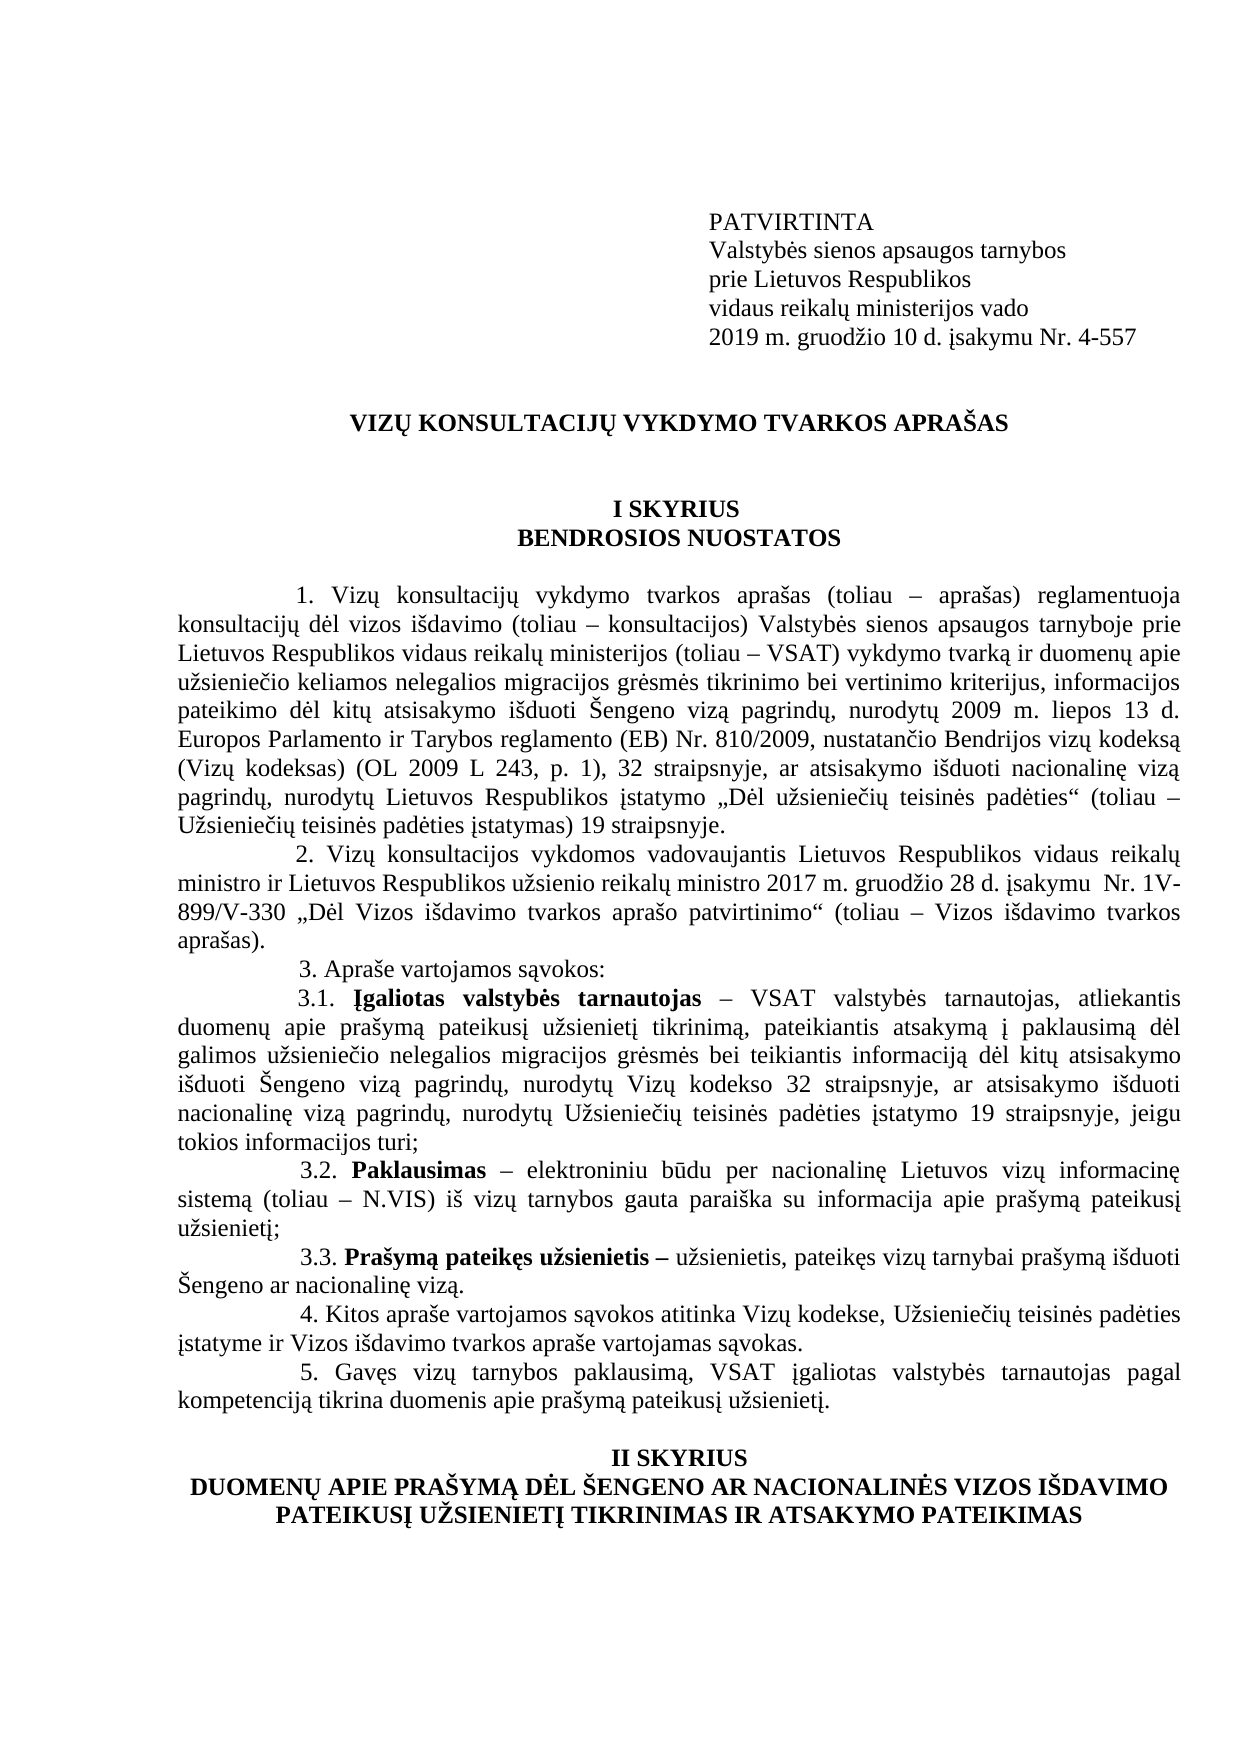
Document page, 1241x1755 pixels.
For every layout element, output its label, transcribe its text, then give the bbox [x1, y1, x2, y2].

text vidaus reikalų ministerijos vado [709, 293, 1181, 322]
text PATVIRTINTA [709, 207, 1181, 235]
text prie Lietuvos Respublikos [709, 264, 1181, 293]
text 3. Apraše vartojamos sąvokos: [215, 954, 1181, 983]
text VIZŲ KONSULTACIJŲ VYKDYMO TVARKOS APRAŠAS [177, 408, 1181, 437]
text 2019 m. gruodžio 10 d. įsakymu Nr. 4-557 [709, 322, 1181, 350]
text 1. Vizų konsultacijų vykdymo tvarkos aprašas (toliau – aprašas) reglamentuoja konsultacijų dėl vizos išdavimo (toliau – konsultacijos) Valstybės sienos apsaugos tarnyboje prie Lietuvos Respublikos vidaus reikalų ministerijos (toliau – VSAT) vykdymo tvarką ir duomenų apie užsieniečio keliamos nelegalios migracijos grėsmės tikrinimo bei vertinimo kriterijus, informacijos pateikimo dėl kitų atsisakymo išduoti Šengeno vizą pagrindų, nurodytų 2009 m. liepos 13 d. Europos Parlamento ir Tarybos reglamento (EB) Nr. 810/2009, nustatančio Bendrijos vizų kodeksą (Vizų kodeksas) (OL 2009 L 243, p. 1), 32 straipsnyje, ar atsisakymo išduoti nacionalinę vizą pagrindų, nurodytų Lietuvos Respublikos įstatymo „Dėl užsieniečių teisinės padėties“ (toliau – Užsieniečių teisinės padėties įstatymas) 19 straipsnyje. [177, 580, 1181, 839]
text II SKYRIUS [177, 1443, 1181, 1472]
text 2. Vizų konsultacijos vykdomos vadovaujantis Lietuvos Respublikos vidaus reikalų ministro ir Lietuvos Respublikos užsienio reikalų ministro 2017 m. gruodžio 28 d. įsakymu Nr. 1V-899/V-330 „Dėl Vizos išdavimo tvarkos aprašo patvirtinimo“ (toliau – Vizos išdavimo tvarkos aprašas). [177, 839, 1181, 954]
text 4. Kitos apraše vartojamos sąvokos atitinka Vizų kodekse, Užsieniečių teisinės padėties įstatyme ir Vizos išdavimo tvarkos apraše vartojamas sąvokas. [177, 1299, 1181, 1357]
text 3.2. Paklausimas – elektroniniu būdu per nacionalinę Lietuvos vizų informacinę sistemą (toliau – N.VIS) iš vizų tarnybos gauta paraiška su informacija apie prašymą pateikusį užsienietį; [177, 1155, 1181, 1242]
text 5. Gavęs vizų tarnybos paklausimą, VSAT įgaliotas valstybės tarnautojas pagal kompetenciją tikrina duomenis apie prašymą pateikusį užsienietį. [177, 1357, 1181, 1414]
text DUOMENŲ APIE PRAŠYMĄ DĖL ŠENGENO AR NACIONALINĖS VIZOS IŠDAVIMO PATEIKUSĮ UŽSIENIETĮ TIKRINIMAS IR ATSAKYMO PATEIKIMAS [177, 1472, 1181, 1529]
text BENDROSIOS NUOSTATOS [177, 523, 1181, 552]
text I SKYRIUS [177, 494, 1181, 523]
text 3.1. Įgaliotas valstybės tarnautojas – VSAT valstybės tarnautojas, atliekantis duomenų apie prašymą pateikusį užsienietį tikrinimą, pateikiantis atsakymą į paklausimą dėl galimos užsieniečio nelegalios migracijos grėsmės bei teikiantis informaciją dėl kitų atsisakymo išduoti Šengeno vizą pagrindų, nurodytų Vizų kodekso 32 straipsnyje, ar atsisakymo išduoti nacionalinę vizą pagrindų, nurodytų Užsieniečių teisinės padėties įstatymo 19 straipsnyje, jeigu tokios informacijos turi; [177, 983, 1181, 1155]
text Valstybės sienos apsaugos tarnybos [709, 235, 1181, 264]
text 3.3. Prašymą pateikęs užsienietis – užsienietis, pateikęs vizų tarnybai prašymą išduoti Šengeno ar nacionalinę vizą. [177, 1242, 1181, 1299]
